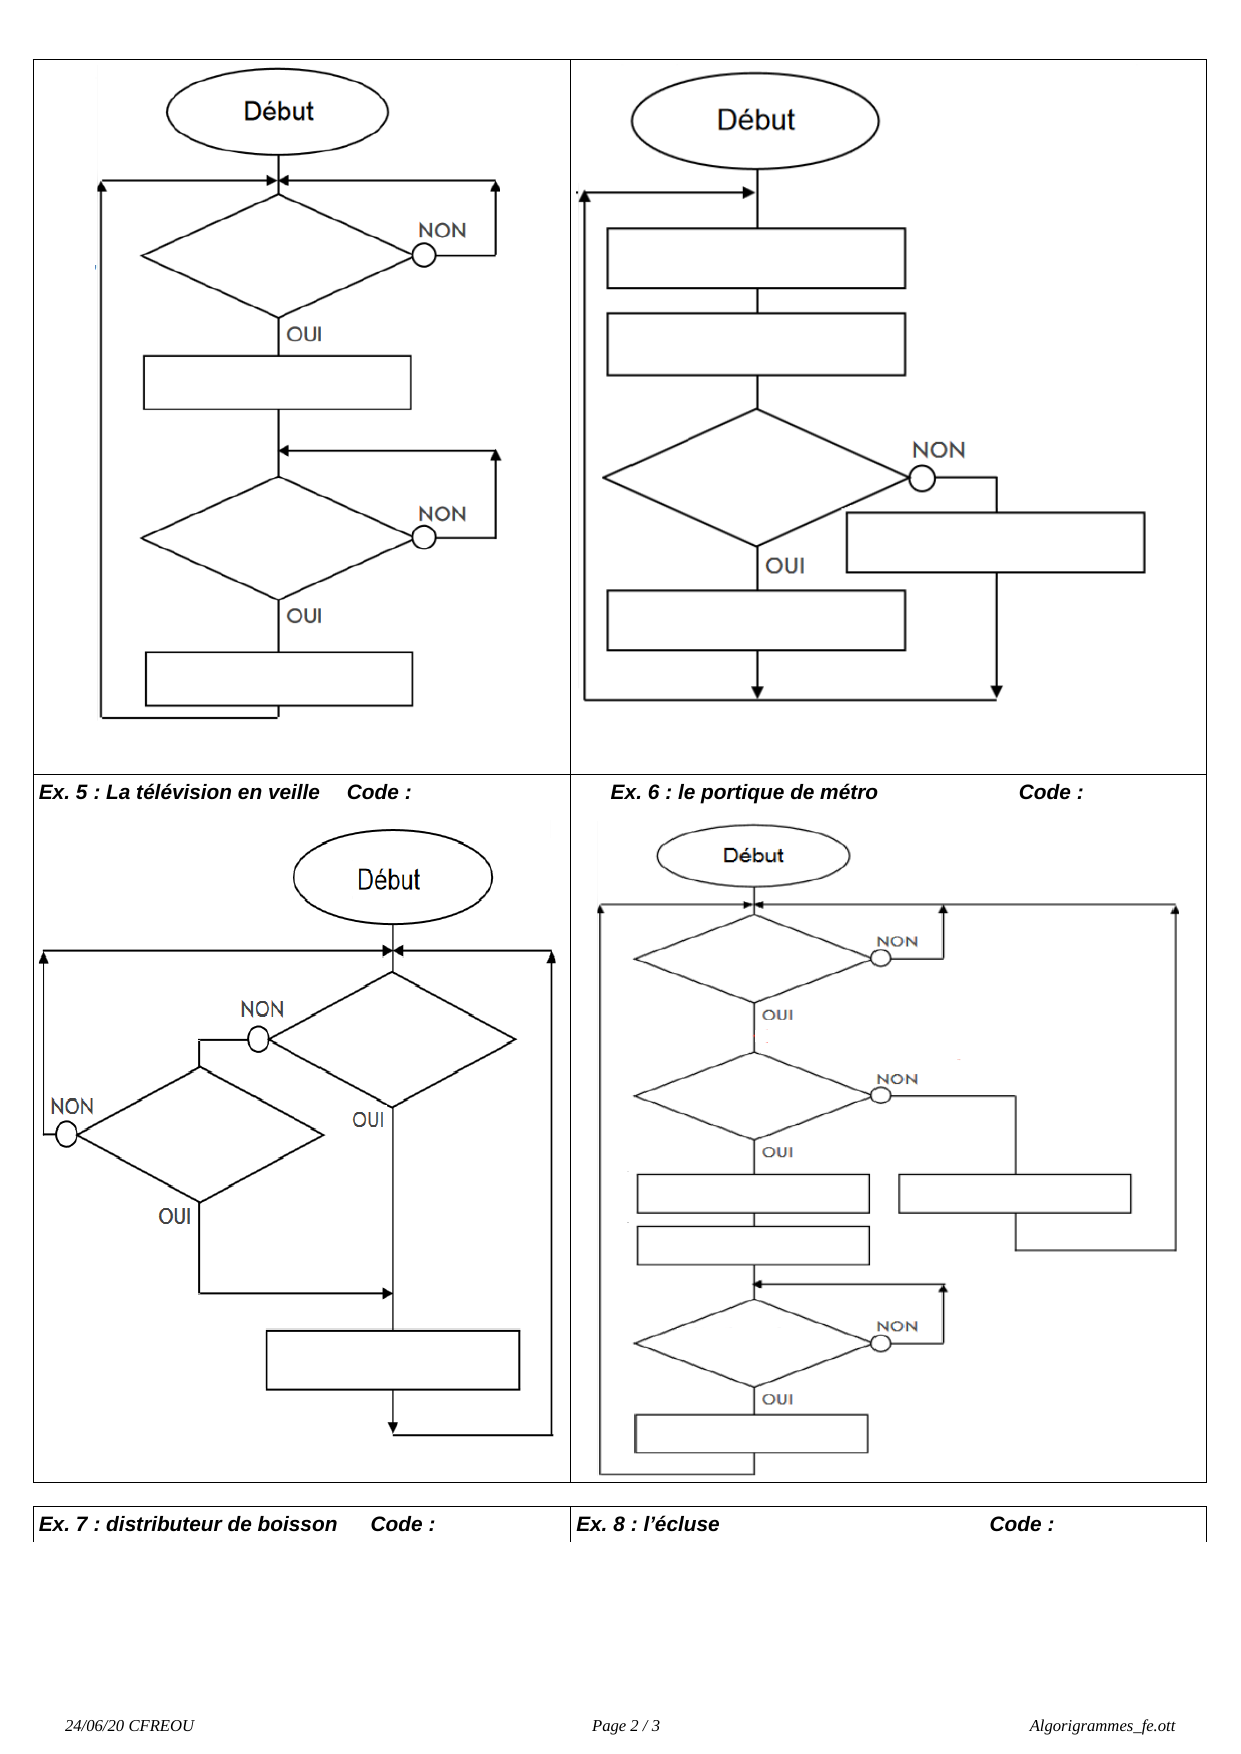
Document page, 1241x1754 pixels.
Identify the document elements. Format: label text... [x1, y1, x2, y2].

table_cell Ex. 7 : distributeur de boisson Code : [34, 1507, 570, 1542]
table_cell [570, 1483, 1207, 1506]
picture [597, 821, 1183, 1476]
table_cell Ex. 8 : l’écluse Code : [571, 1507, 1206, 1542]
table_cell [34, 809, 570, 1482]
table_cell [33, 1483, 570, 1506]
table_cell [571, 60, 1206, 774]
table_cell [571, 809, 1206, 1482]
table_cell [34, 60, 570, 774]
table_cell Ex. 5 : La télévision en veille Code : [34, 775, 570, 809]
table_cell Ex. 6 : le portique de métro Code : [571, 775, 1206, 809]
